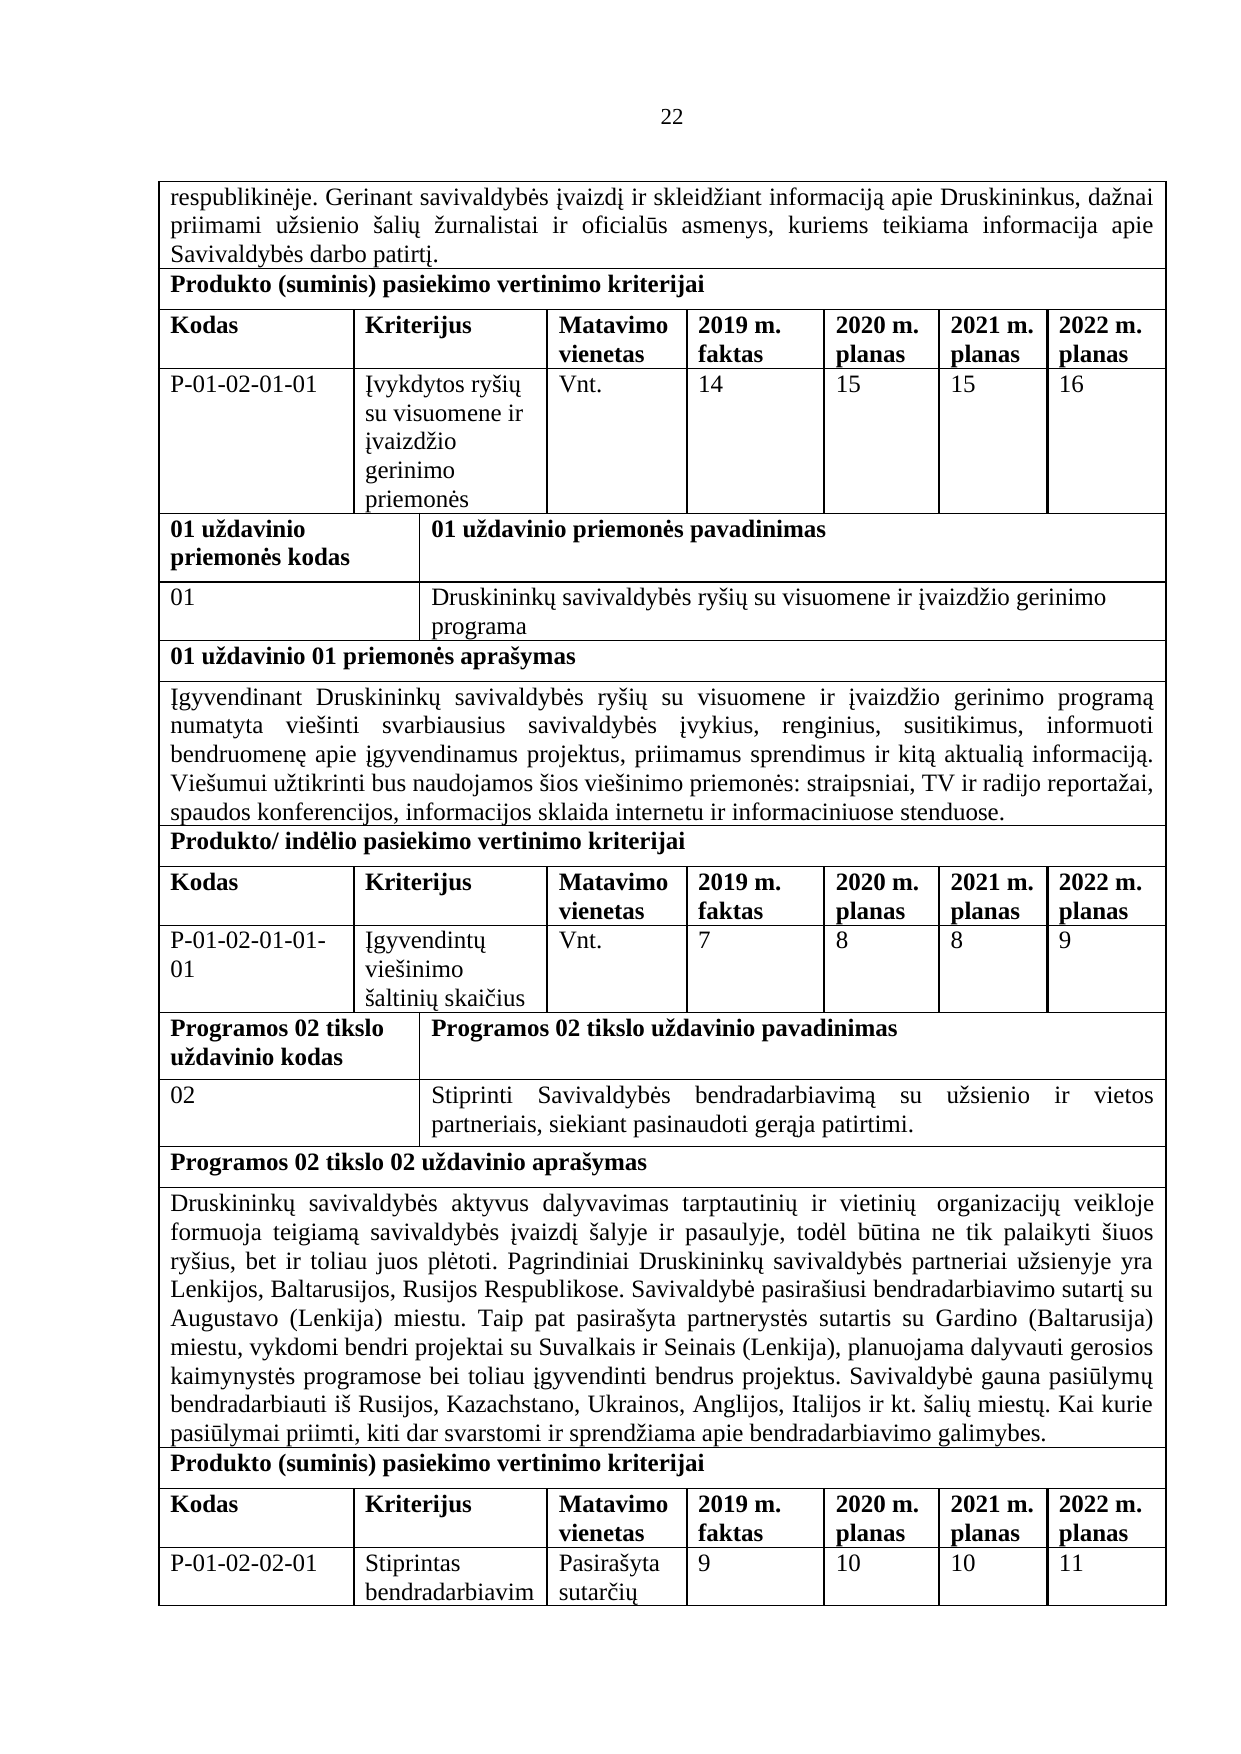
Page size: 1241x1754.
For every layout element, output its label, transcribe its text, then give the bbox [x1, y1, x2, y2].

table_cell P-01-02-01-01-01 [160, 926, 353, 1012]
table_cell 2020 m. planas [825, 310, 938, 368]
table_cell 11 [1049, 1548, 1165, 1605]
table_cell Druskininkų savivaldybės aktyvus dalyvavimas tarptautinių ir vietinių organizacijų veikloje formuoja teigiamą savivaldybės įvaizdį šalyje ir pasaulyje, todėl būtina ne tik palaikyti šiuos ryšius, bet ir toliau juos plėtoti. Pagrindiniai Druskininkų savivaldybės partneriai užsienyje yra Lenkijos, Baltarusijos, Rusijos Respublikose. Savivaldybė pasirašiusi bendradarbiavimo sutartį su Augustavo (Lenkija) miestu. Taip pat pasirašyta partnerystės sutartis su Gardino (Baltarusija) miestu, vykdomi bendri projektai su Suvalkais ir Seinais (Lenkija), planuojama dalyvauti gerosios kaimynystės programose bei toliau įgyvendinti bendrus projektus. Savivaldybė gauna pasiūlymų bendradarbiauti iš Rusijos, Kazachstano, Ukrainos, Anglijos, Italijos ir kt. šalių miestų. Kai kurie pasiūlymai priimti, kiti dar svarstomi ir sprendžiama apie bendradarbiavimo galimybes. [160, 1188, 1165, 1447]
table_cell 02 [160, 1080, 419, 1146]
table_cell Įgyvendinant Druskininkų savivaldybės ryšių su visuomene ir įvaizdžio gerinimo programą numatyta viešinti svarbiausius savivaldybės įvykius, renginius, susitikimus, informuoti bendruomenę apie įgyvendinamus projektus, priimamus sprendimus ir kitą aktualią informaciją. Viešumui užtikrinti bus naudojamos šios viešinimo priemonės: straipsniai, TV ir radijo reportažai, spaudos konferencijos, informacijos sklaida internetu ir informaciniuose stenduose. [160, 682, 1165, 825]
table_cell Vnt. [548, 926, 686, 1012]
table_cell Programos 02 tikslo uždavinio kodas [160, 1013, 419, 1079]
table_cell 01 uždavinio priemonės kodas [160, 514, 419, 581]
table_cell Kodas [160, 310, 353, 368]
table_cell 01 uždavinio 01 priemonės aprašymas [160, 641, 1165, 681]
table_cell Kodas [160, 1489, 353, 1547]
table_cell 9 [1049, 926, 1165, 1012]
table_cell Kriterijus [355, 867, 546, 924]
table_cell 2019 m. faktas [688, 1489, 823, 1547]
table_cell 15 [940, 369, 1046, 513]
table_cell Kodas [160, 867, 353, 924]
table_cell 2022 m. planas [1049, 867, 1165, 924]
table_cell Produkto (suminis) pasiekimo vertinimo kriterijai [160, 1448, 1165, 1488]
table_cell 15 [825, 369, 938, 513]
table_cell Stiprinti Savivaldybės bendradarbiavimą su užsienio ir vietos partneriais, siekiant pasinaudoti gerąja patirtimi. [420, 1080, 1165, 1146]
table_cell P-01-02-01-01 [160, 369, 353, 513]
table_cell Programos 02 tikslo uždavinio pavadinimas [420, 1013, 1165, 1079]
table_cell Matavimo vienetas [548, 867, 686, 924]
table_cell Kriterijus [355, 310, 546, 368]
table_cell 2019 m. faktas [688, 310, 823, 368]
table_cell Kriterijus [355, 1489, 546, 1547]
table_cell 8 [825, 926, 938, 1012]
table_cell Produkto/ indėlio pasiekimo vertinimo kriterijai [160, 826, 1165, 866]
table_cell Produkto (suminis) pasiekimo vertinimo kriterijai [160, 269, 1165, 309]
table_cell 7 [688, 926, 823, 1012]
table_cell Matavimo vienetas [548, 1489, 686, 1547]
table_cell 2022 m. planas [1049, 310, 1165, 368]
table_cell 2022 m. planas [1049, 1489, 1165, 1547]
table_cell 10 [825, 1548, 938, 1605]
table_cell 2020 m. planas [825, 1489, 938, 1547]
table_cell 2021 m. planas [940, 310, 1046, 368]
table_cell Druskininkų savivaldybės ryšių su visuomene ir įvaizdžio gerinimo programa [420, 583, 1165, 640]
table_cell Įgyvendintų viešinimo šaltinių skaičius [355, 926, 546, 1012]
table_cell P-01-02-02-01 [160, 1548, 353, 1605]
table_cell 10 [940, 1548, 1046, 1605]
table_cell 2020 m. planas [825, 867, 938, 924]
table_cell 01 uždavinio priemonės pavadinimas [420, 514, 1165, 581]
table_cell Programos 02 tikslo 02 uždavinio aprašymas [160, 1147, 1165, 1187]
table_cell 8 [940, 926, 1046, 1012]
table_cell Matavimo vienetas [548, 310, 686, 368]
table_cell Vnt. [548, 369, 686, 513]
table_cell 2021 m. planas [940, 1489, 1046, 1547]
table_cell Įvykdytos ryšių su visuomene ir įvaizdžio gerinimo priemonės [355, 369, 546, 513]
table_cell 01 [160, 583, 419, 640]
table_cell respublikinėje. Gerinant savivaldybės įvaizdį ir skleidžiant informaciją apie Druskininkus, dažnai priimami užsienio šalių žurnalistai ir oficialūs asmenys, kuriems teikiama informacija apie Savivaldybės darbo patirtį. [160, 182, 1165, 268]
table_cell Pasirašyta sutarčių [548, 1548, 686, 1605]
table_cell 2019 m. faktas [688, 867, 823, 924]
table_cell 16 [1049, 369, 1165, 513]
table_cell 2021 m. planas [940, 867, 1046, 924]
table_cell 14 [688, 369, 823, 513]
table_cell Stiprintas bendradarbiavim [355, 1548, 546, 1605]
table_cell 9 [688, 1548, 823, 1605]
